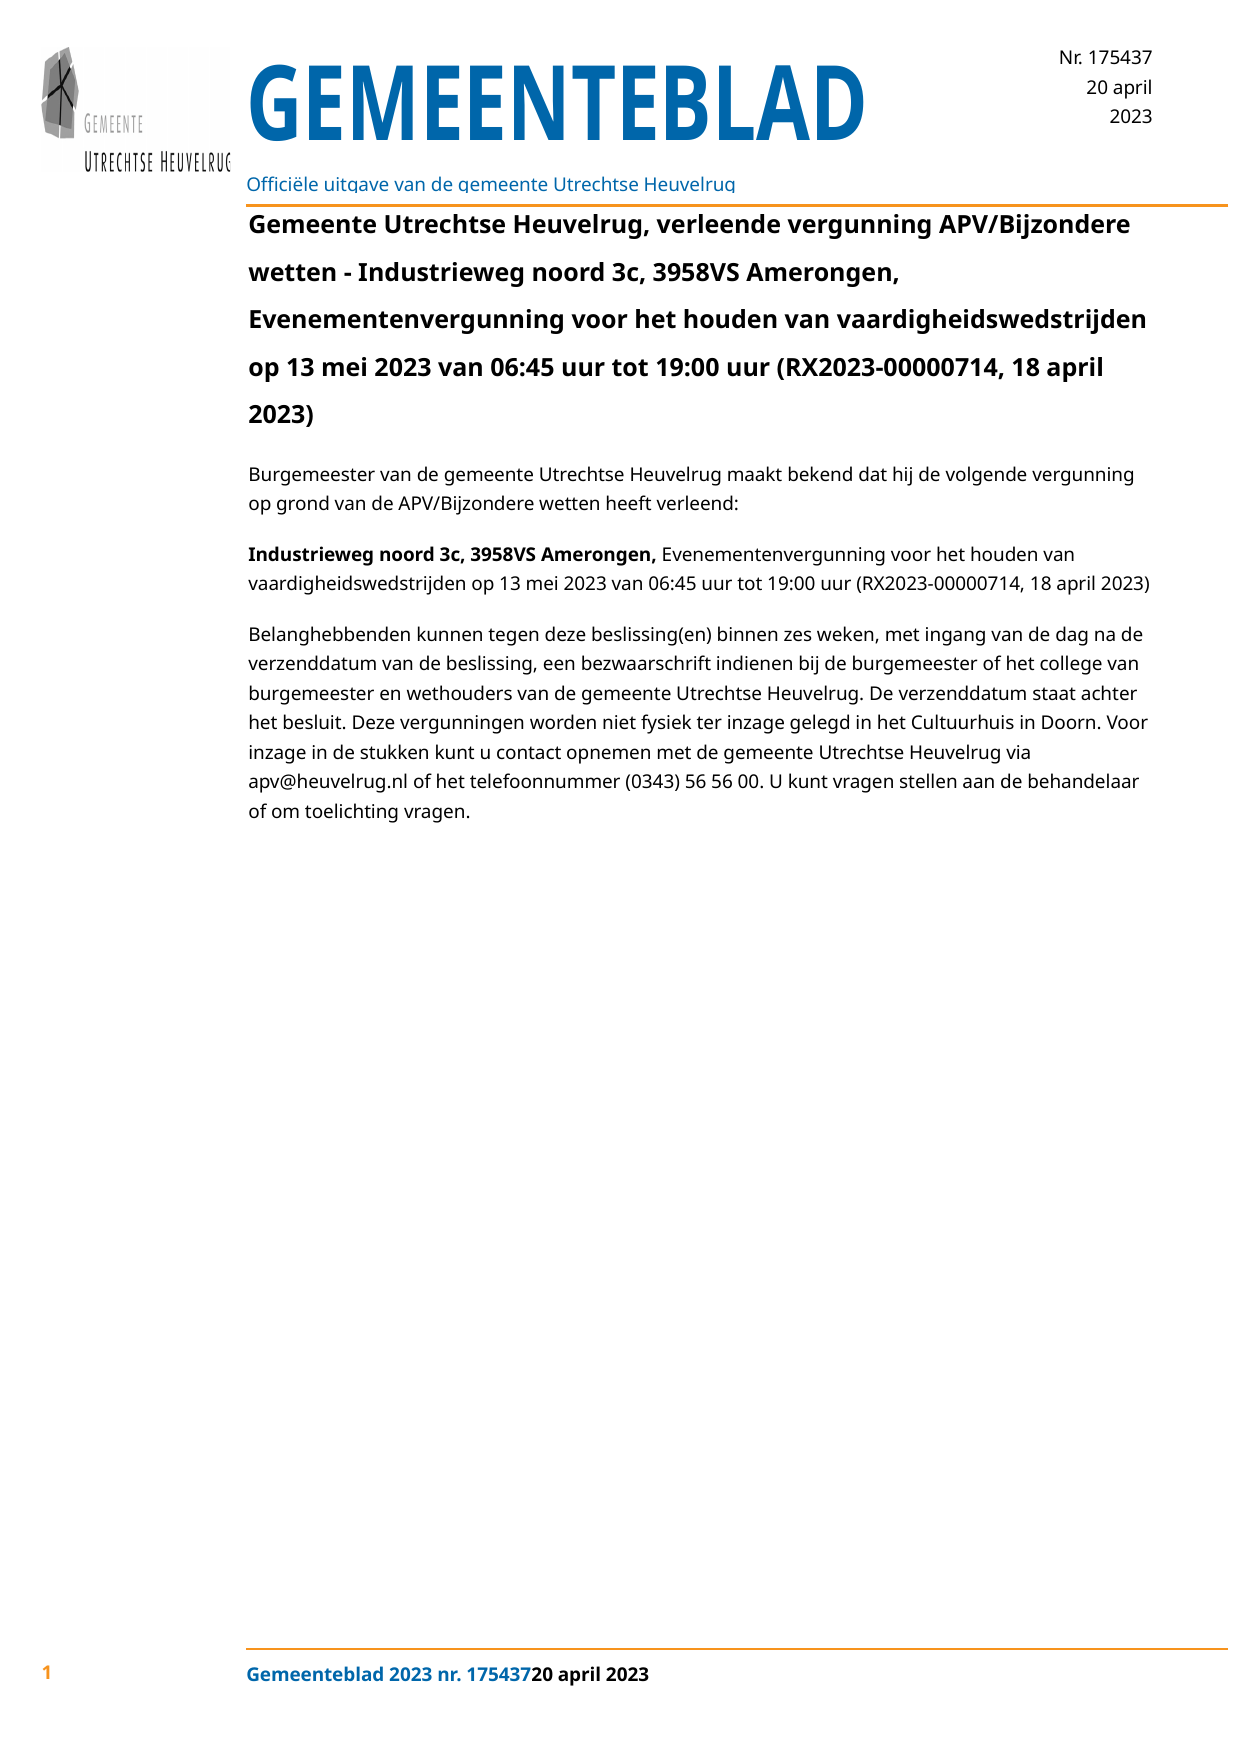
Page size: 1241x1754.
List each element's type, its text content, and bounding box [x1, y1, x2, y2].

text Burgemeester van de gemeente Utrechtse Heuvelrug maakt bekend dat hij de volgende vergunning op grond van de APV/Bijzondere wetten heeft verleend: [248, 461, 1152, 516]
text Industrieweg noord 3c, 3958VS Amerongen, Evenementenvergunning voor het houden van vaardigheidswedstrijden op 13 mei 2023 van 06:45 uur tot 19:00 uur (RX2023-00000714, 18 april 2023) [248, 541, 1152, 596]
text Belanghebbenden kunnen tegen deze beslissing(en) binnen zes weken, met ingang van de dag na de verzenddatum van de beslissing, een bezwaarschrift indienen bij de burgemeester of het college van burgemeester en wethouders van de gemeente Utrechtse Heuvelrug. De verzenddatum staat achter het besluit. Deze vergunningen worden niet fysiek ter inzage gelegd in het Cultuurhuis in Doorn. Voor inzage in de stukken kunt u contact opnemen met de gemeente Utrechtse Heuvelrug via apv@heuvelrug.nl of het telefoonnummer (0343) 56 56 00. U kunt vragen stellen aan de behandelaar of om toelichting vragen. [248, 621, 1152, 824]
text Gemeente Utrechtse Heuvelrug, verleende vergunning APV/Bijzondere wetten - Industrieweg noord 3c, 3958VS Amerongen, Evenementenvergunning voor het houden van vaardigheidswedstrijden op 13 mei 2023 van 06:45 uur tot 19:00 uur (RX2023-00000714, 18 april 2023) [248, 207, 1152, 431]
picture [41, 47, 231, 172]
